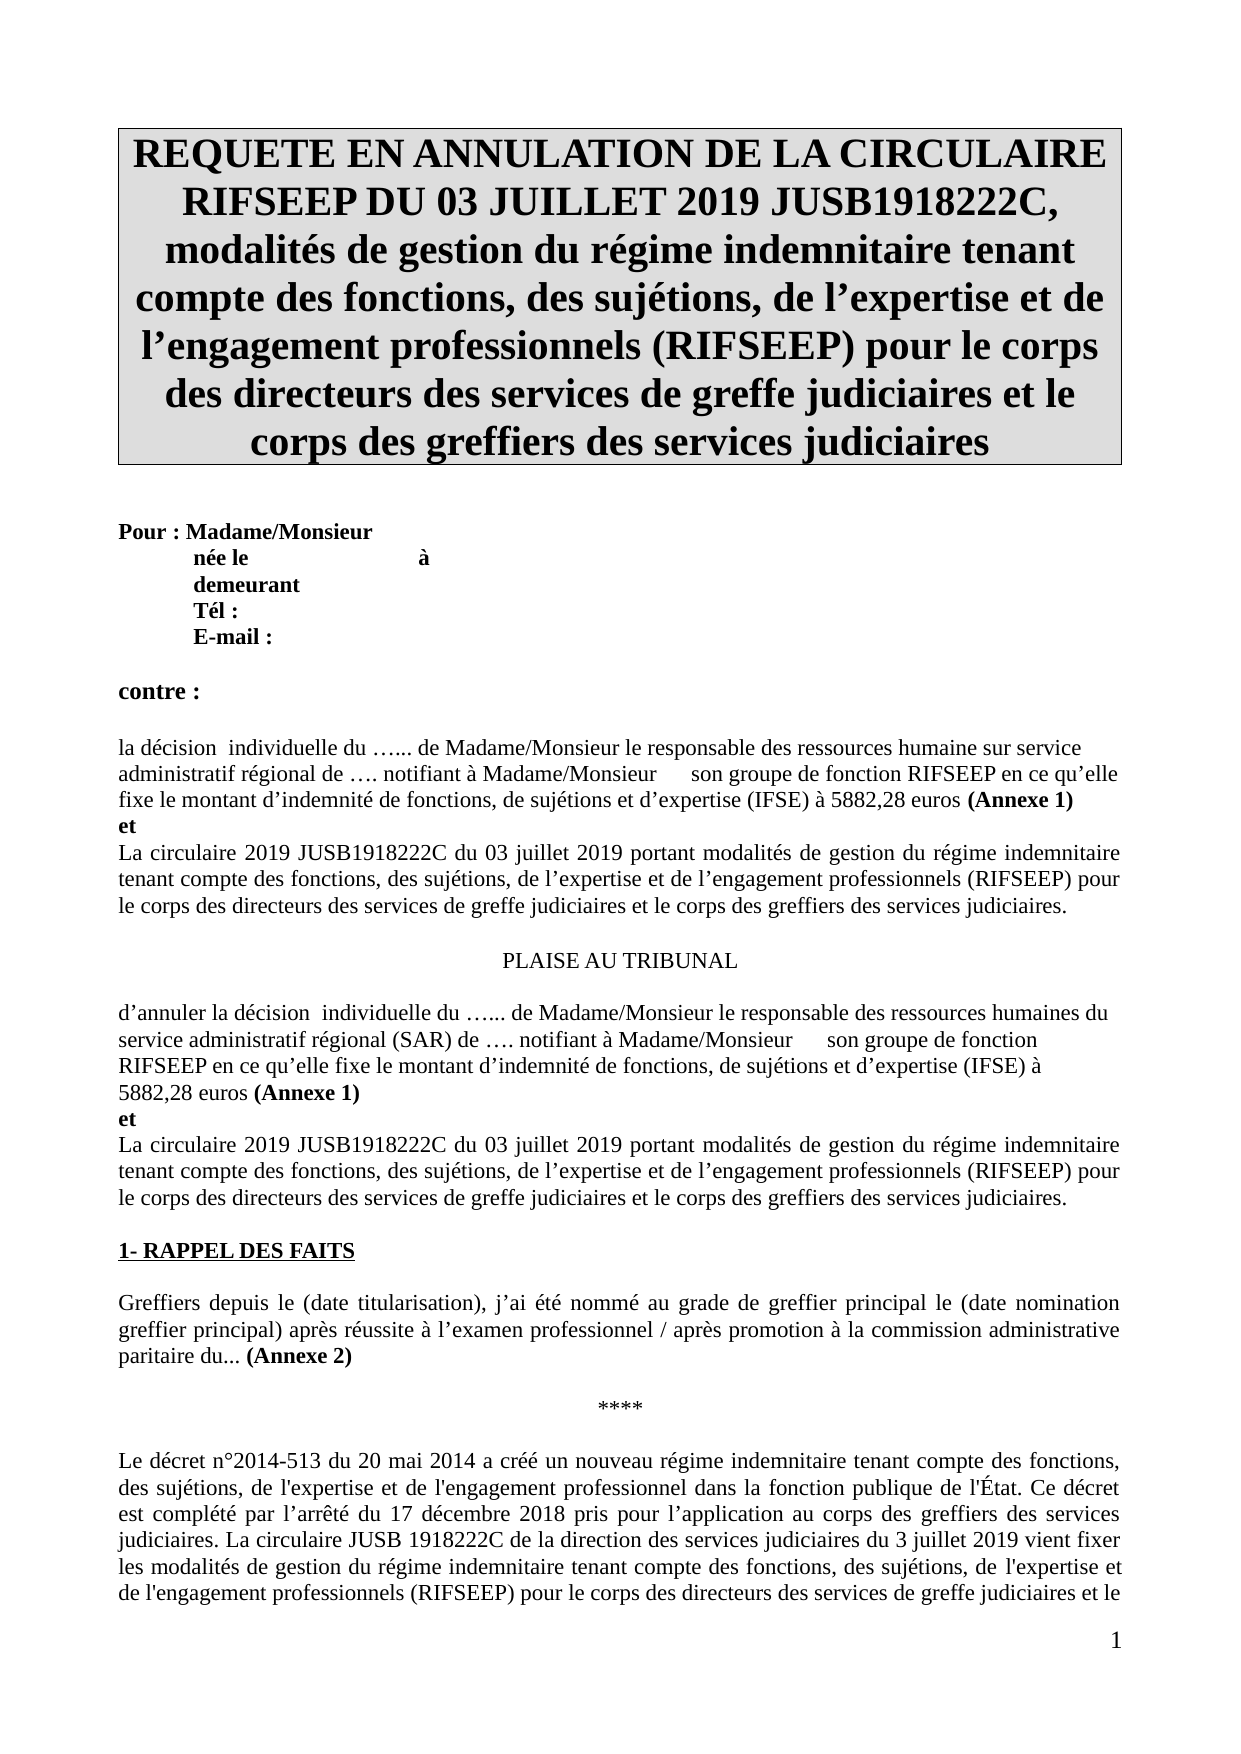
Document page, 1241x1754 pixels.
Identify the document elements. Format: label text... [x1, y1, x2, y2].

text **** [118, 1395, 1122, 1421]
text demeurant [118, 571, 1122, 597]
text La circulaire 2019 JUSB1918222C du 03 juillet 2019 portant modalités de gestion du régime indemnitaire tenant compte des fonctions, des sujétions, de l’expertise et de l’engagement professionnels (RIFSEEP) pour le corps des directeurs des services de greffe judiciaires et le corps des greffiers des services judiciaires. [118, 839, 1122, 918]
text REQUETE EN ANNULATION DE LA CIRCULAIRE RIFSEEP DU 03 JUILLET 2019 JUSB1918222C, modalités de gestion du régime indemnitaire tenant compte des fonctions, des sujétions, de l’expertise et de l’engagement professionnels (RIFSEEP) pour le corps des directeurs des services de greffe judiciaires et le corps des greffiers des services judiciaires [119, 129, 1121, 464]
text Tél : [118, 597, 1122, 623]
text contre : [118, 676, 1122, 705]
text née le à [118, 544, 1122, 571]
text Greffiers depuis le (date titularisation), j’ai été nommé au grade de greffier principal le (date nomination greffier principal) après réussite à l’examen professionnel / après promotion à la commission administrative paritaire du... (Annexe 2) [118, 1289, 1122, 1368]
text PLAISE AU TRIBUNAL [118, 947, 1122, 973]
text et [118, 1105, 1122, 1131]
text et [118, 813, 1122, 839]
text Le décret n°2014-513 du 20 mai 2014 a créé un nouveau régime indemnitaire tenant compte des fonctions, des sujétions, de l'expertise et de l'engagement professionnel dans la fonction publique de l'État. Ce décret est complété par l’arrêté du 17 décembre 2018 pris pour l’application au corps des greffiers des services judiciaires. La circulaire JUSB 1918222C de la direction des services judiciaires du 3 juillet 2019 vient fixer les modalités de gestion du régime indemnitaire tenant compte des fonctions, des sujétions, de l'expertise et de l'engagement professionnels (RIFSEEP) pour le corps des directeurs des services de greffe judiciaires et le [118, 1447, 1122, 1606]
text E-mail : [118, 623, 1122, 650]
text 1- RAPPEL DES FAITS [118, 1237, 1122, 1263]
text la décision individuelle du …... de Madame/Monsieur le responsable des ressources humaine sur service administratif régional de …. notifiant à Madame/Monsieur son groupe de fonction RIFSEEP en ce qu’elle fixe le montant d’indemnité de fonctions, de sujétions et d’expertise (IFSE) à 5882,28 euros (Annexe 1) [118, 733, 1122, 813]
text d’annuler la décision individuelle du …... de Madame/Monsieur le responsable des ressources humaines du service administratif régional (SAR) de …. notifiant à Madame/Monsieur son groupe de fonction RIFSEEP en ce qu’elle fixe le montant d’indemnité de fonctions, de sujétions et d’expertise (IFSE) à 5882,28 euros (Annexe 1) [118, 999, 1122, 1105]
text La circulaire 2019 JUSB1918222C du 03 juillet 2019 portant modalités de gestion du régime indemnitaire tenant compte des fonctions, des sujétions, de l’expertise et de l’engagement professionnels (RIFSEEP) pour le corps des directeurs des services de greffe judiciaires et le corps des greffiers des services judiciaires. [118, 1131, 1122, 1210]
text Pour : Madame/Monsieur [118, 518, 1122, 544]
